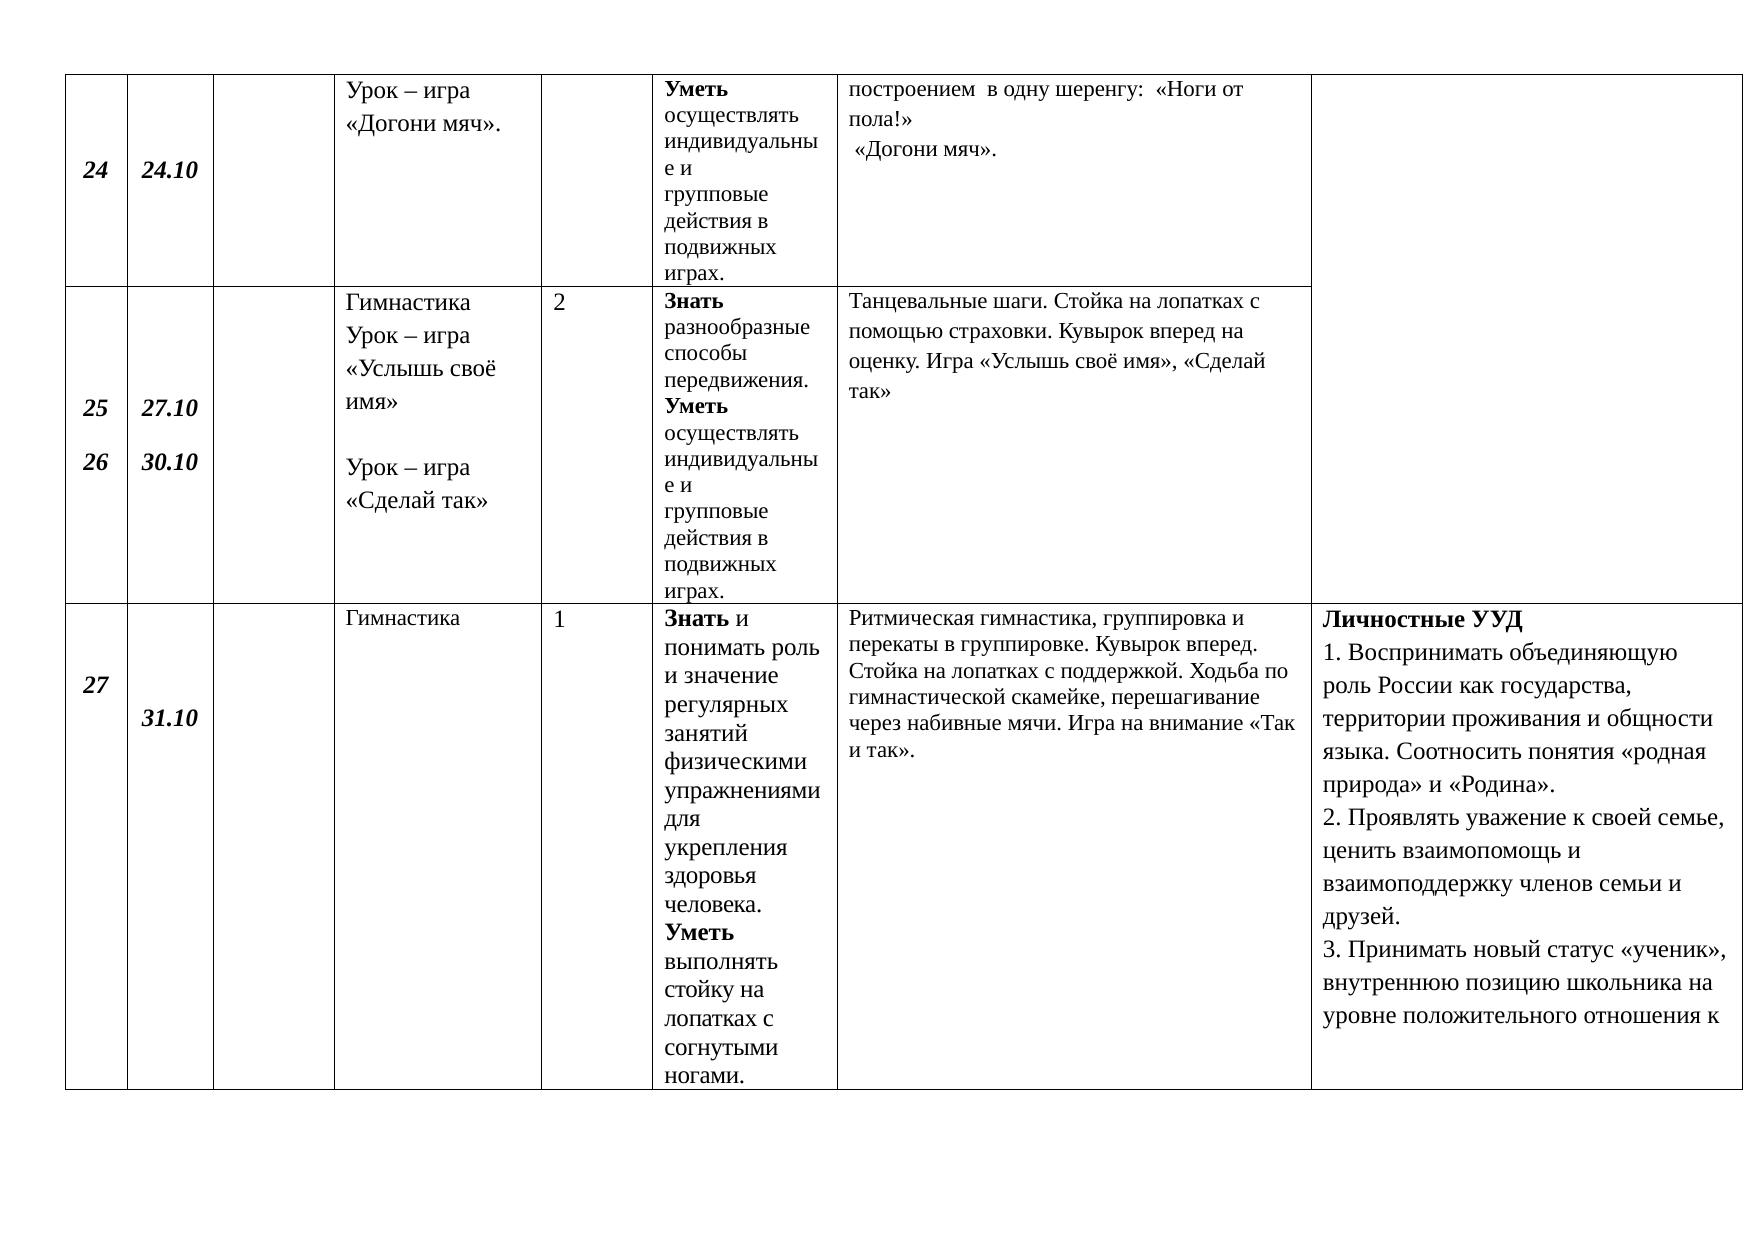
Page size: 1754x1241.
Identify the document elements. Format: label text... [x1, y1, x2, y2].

table_cell построением в одну шеренгу: «Ноги от пола!» «Догони мяч». [838, 75, 1311, 286]
table_cell 24 [66, 75, 127, 286]
table_cell Уметь осуществлять индивидуальные и групповые действия в подвижных играх. [653, 75, 837, 286]
table_cell [214, 287, 334, 603]
table_cell 27.10 30.10 [128, 287, 213, 603]
table_cell 24.10 [128, 75, 213, 286]
table_cell [1312, 75, 1742, 603]
table_cell [214, 604, 334, 1089]
table_cell Личностные УУД 1. Воспринимать объединяющую роль России как государства, территории проживания и общности языка. Соотносить понятия «родная природа» и «Родина». 2. Проявлять уважение к своей семье, ценить взаимопомощь и взаимоподдержку членов семьи и друзей. 3. Принимать новый статус «ученик», внутреннюю позицию школьника на уровне положительного отношения к [1312, 604, 1742, 1089]
table_cell Урок – игра «Догони мяч». [335, 75, 541, 286]
table_cell Знать разнообразные способы передвижения. Уметь осуществлять индивидуальные и групповые действия в подвижных играх. [653, 287, 837, 603]
table_cell 2 [542, 287, 652, 603]
table_cell 25 26 [66, 287, 127, 603]
table_cell Гимнастика Урок – игра «Услышь своё имя» Урок – игра «Сделай так» [335, 287, 541, 603]
table_cell Танцевальные шаги. Стойка на лопатках с помощью страховки. Кувырок вперед на оценку. Игра «Услышь своё имя», «Сделай так» [838, 287, 1311, 603]
table_cell Знать и понимать роль и значение регулярных занятий физическими упражнениями для укрепления здоровья человека. Уметь выполнять стойку на лопатках с согнутыми ногами. [653, 604, 664, 1089]
table_cell 1 [542, 604, 652, 1089]
table_cell [542, 75, 652, 286]
table_cell 27 [66, 604, 127, 1089]
table_cell Гимнастика [335, 604, 541, 1089]
table_cell [214, 75, 334, 286]
table_cell Ритмическая гимнастика, группировка и перекаты в группировке. Кувырок вперед. Стойка на лопатках с поддержкой. Ходьба по гимнастической скамейке, перешагивание через набивные мячи. Игра на внимание «Так и так». [838, 604, 1311, 1089]
table_cell Знать и понимать роль и значение регулярных занятий физическими упражнениями для укрепления здоровья человека. Уметь выполнять стойку на лопатках с согнутыми ногами. [826, 604, 837, 1089]
table_cell 31.10 [128, 604, 213, 1089]
